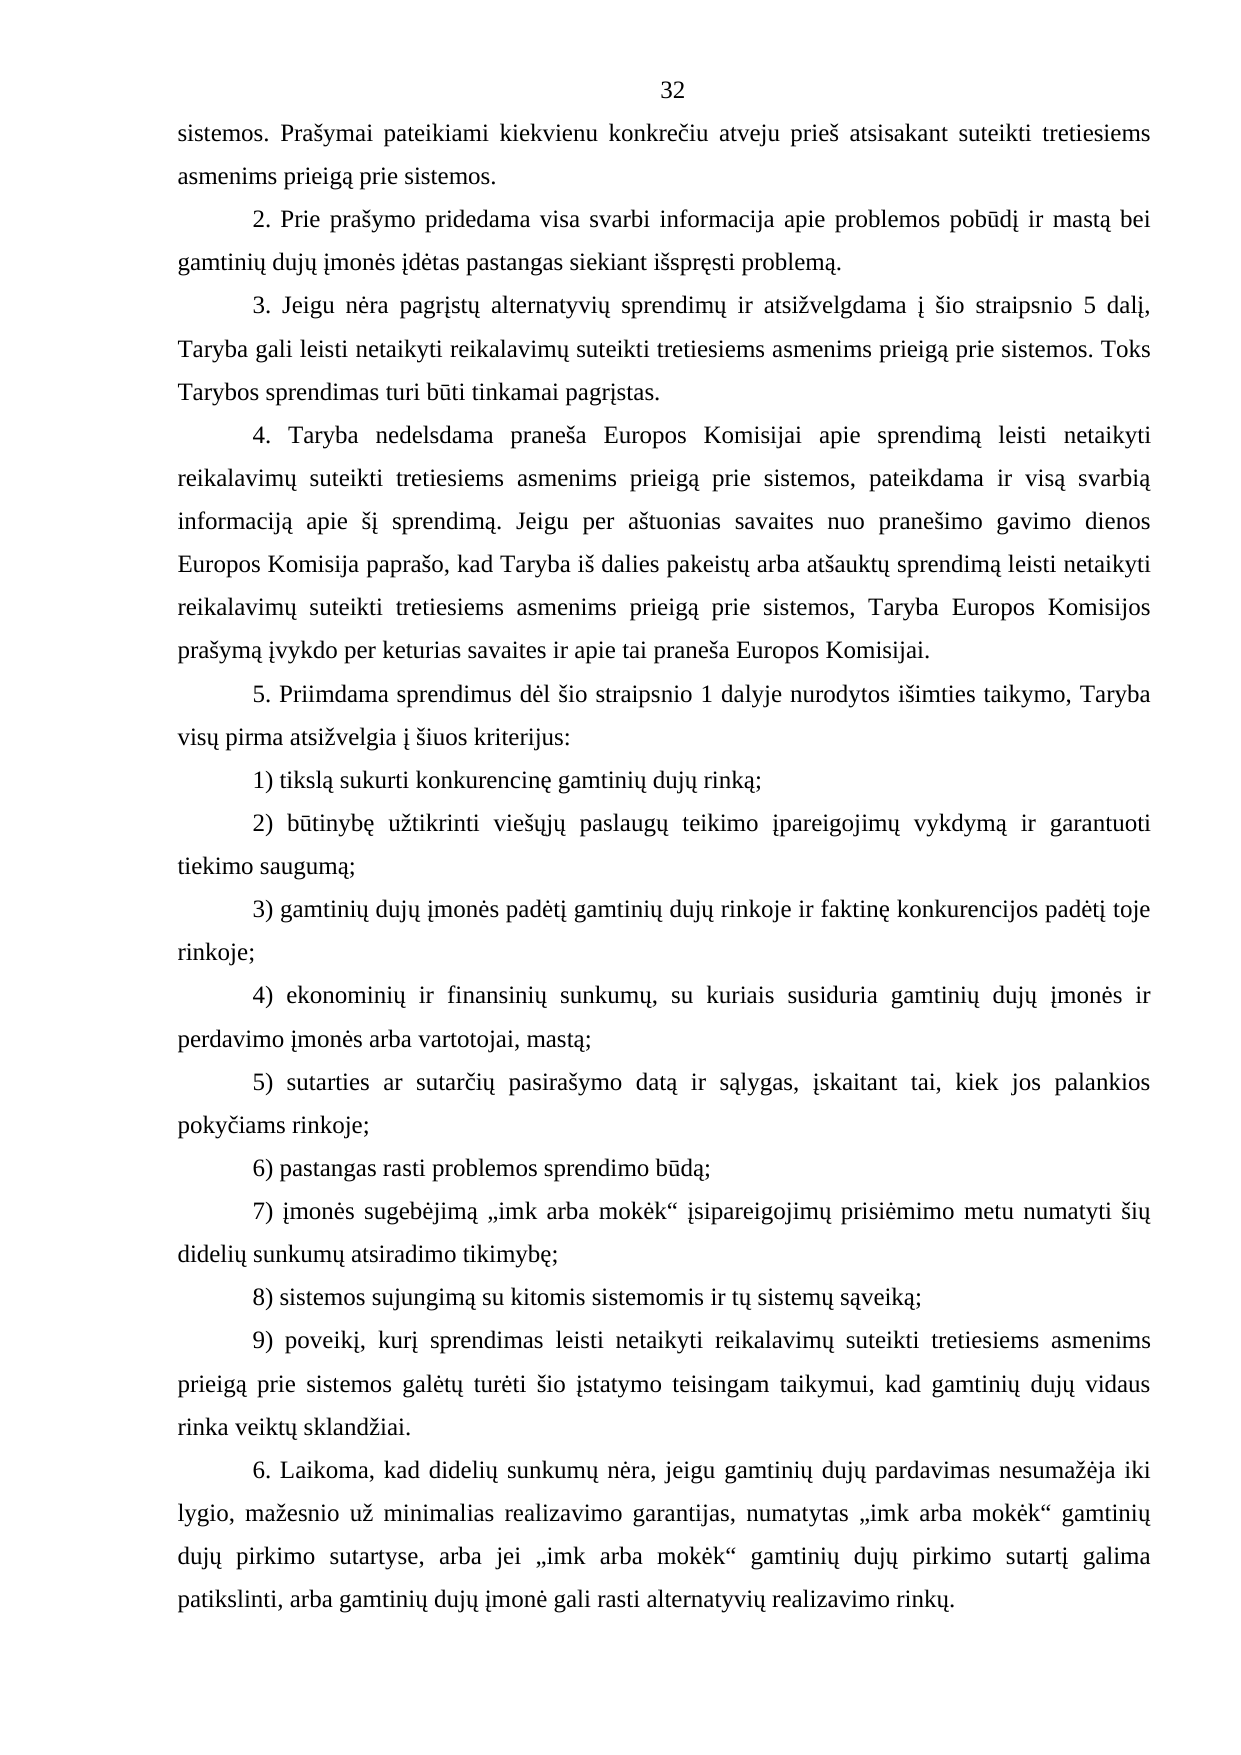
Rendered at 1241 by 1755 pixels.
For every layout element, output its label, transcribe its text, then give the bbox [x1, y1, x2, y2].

text 5) sutarties ar sutarčių pasirašymo datą ir sąlygas, įskaitant tai, kiek jos palankios pokyčiams rinkoje; [177, 1067, 1152, 1139]
text 3) gamtinių dujų įmonės padėtį gamtinių dujų rinkoje ir faktinę konkurencijos padėtį toje rinkoje; [177, 894, 1152, 966]
text 6) pastangas rasti problemos sprendimo būdą; [177, 1153, 1152, 1182]
text 9) poveikį, kurį sprendimas leisti netaikyti reikalavimų suteikti tretiesiems asmenims prieigą prie sistemos galėtų turėti šio įstatymo teisingam taikymui, kad gamtinių dujų vidaus rinka veiktų sklandžiai. [177, 1326, 1152, 1441]
text 4. Taryba nedelsdama praneša Europos Komisijai apie sprendimą leisti netaikyti reikalavimų suteikti tretiesiems asmenims prieigą prie sistemos, pateikdama ir visą svarbią informaciją apie šį sprendimą. Jeigu per aštuonias savaites nuo pranešimo gavimo dienos Europos Komisija paprašo, kad Taryba iš dalies pakeistų arba atšauktų sprendimą leisti netaikyti reikalavimų suteikti tretiesiems asmenims prieigą prie sistemos, Taryba Europos Komisijos prašymą įvykdo per keturias savaites ir apie tai praneša Europos Komisijai. [177, 420, 1152, 664]
text 8) sistemos sujungimą su kitomis sistemomis ir tų sistemų sąveiką; [177, 1282, 1152, 1311]
text 5. Priimdama sprendimus dėl šio straipsnio 1 dalyje nurodytos išimties taikymo, Taryba visų pirma atsižvelgia į šiuos kriterijus: [177, 679, 1152, 751]
text 1) tikslą sukurti konkurencinę gamtinių dujų rinką; [177, 765, 1152, 794]
text 6. Laikoma, kad didelių sunkumų nėra, jeigu gamtinių dujų pardavimas nesumažėja iki lygio, mažesnio už minimalias realizavimo garantijas, numatytas „imk arba mokėk“ gamtinių dujų pirkimo sutartyse, arba jei „imk arba mokėk“ gamtinių dujų pirkimo sutartį galima patikslinti, arba gamtinių dujų įmonė gali rasti alternatyvių realizavimo rinkų. [177, 1455, 1152, 1613]
text 4) ekonominių ir finansinių sunkumų, su kuriais susiduria gamtinių dujų įmonės ir perdavimo įmonės arba vartotojai, mastą; [177, 981, 1152, 1052]
text sistemos. Prašymai pateikiami kiekvienu konkrečiu atveju prieš atsisakant suteikti tretiesiems asmenims prieigą prie sistemos. [177, 118, 1152, 190]
text 2. Prie prašymo pridedama visa svarbi informacija apie problemos pobūdį ir mastą bei gamtinių dujų įmonės įdėtas pastangas siekiant išspręsti problemą. [177, 204, 1152, 276]
text 2) būtinybę užtikrinti viešųjų paslaugų teikimo įpareigojimų vykdymą ir garantuoti tiekimo saugumą; [177, 808, 1152, 880]
text 3. Jeigu nėra pagrįstų alternatyvių sprendimų ir atsižvelgdama į šio straipsnio 5 dalį, Taryba gali leisti netaikyti reikalavimų suteikti tretiesiems asmenims prieigą prie sistemos. Toks Tarybos sprendimas turi būti tinkamai pagrįstas. [177, 291, 1152, 406]
text 7) įmonės sugebėjimą „imk arba mokėk“ įsipareigojimų prisiėmimo metu numatyti šių didelių sunkumų atsiradimo tikimybę; [177, 1196, 1152, 1268]
